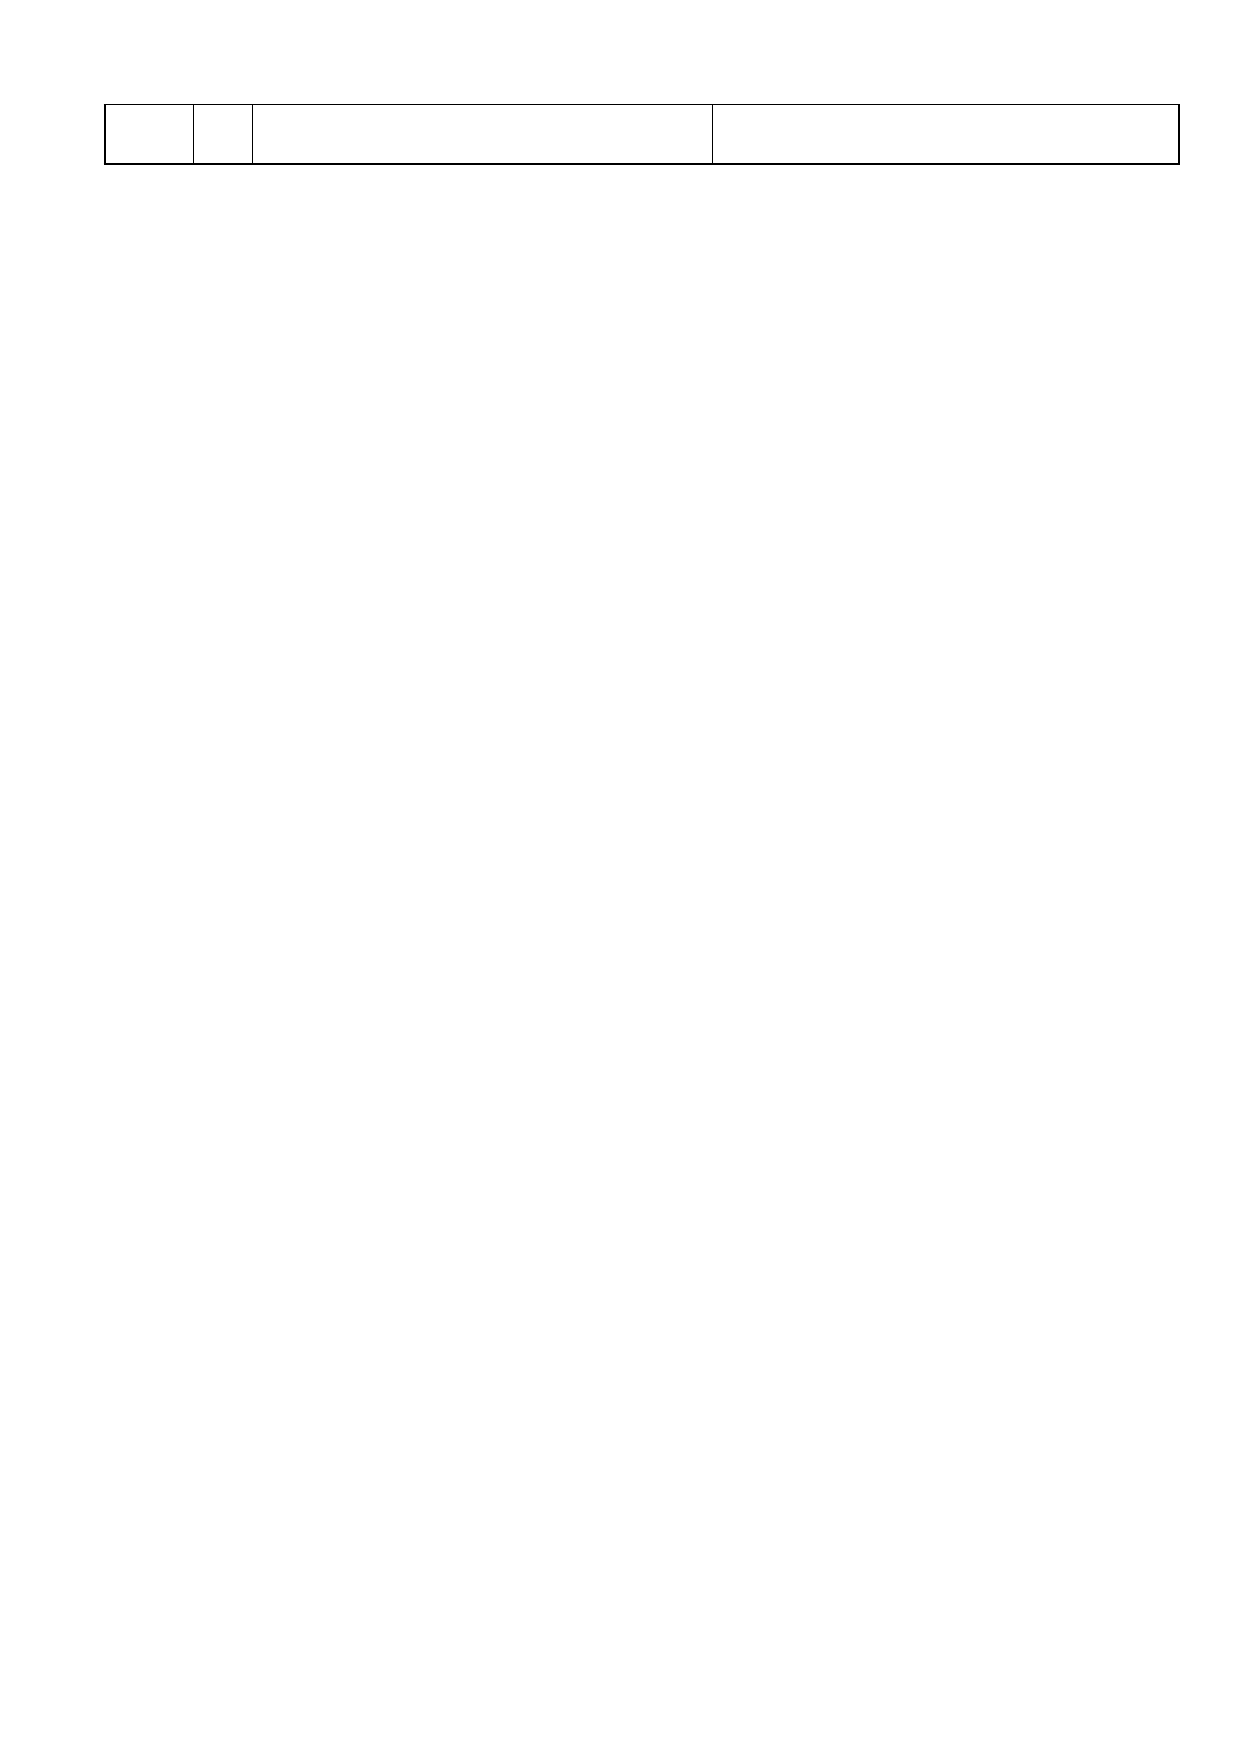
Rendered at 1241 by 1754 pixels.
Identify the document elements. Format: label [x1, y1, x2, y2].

table_cell [253, 105, 712, 163]
table_cell [194, 105, 252, 163]
table_cell [713, 105, 1178, 163]
table_cell [106, 105, 193, 163]
